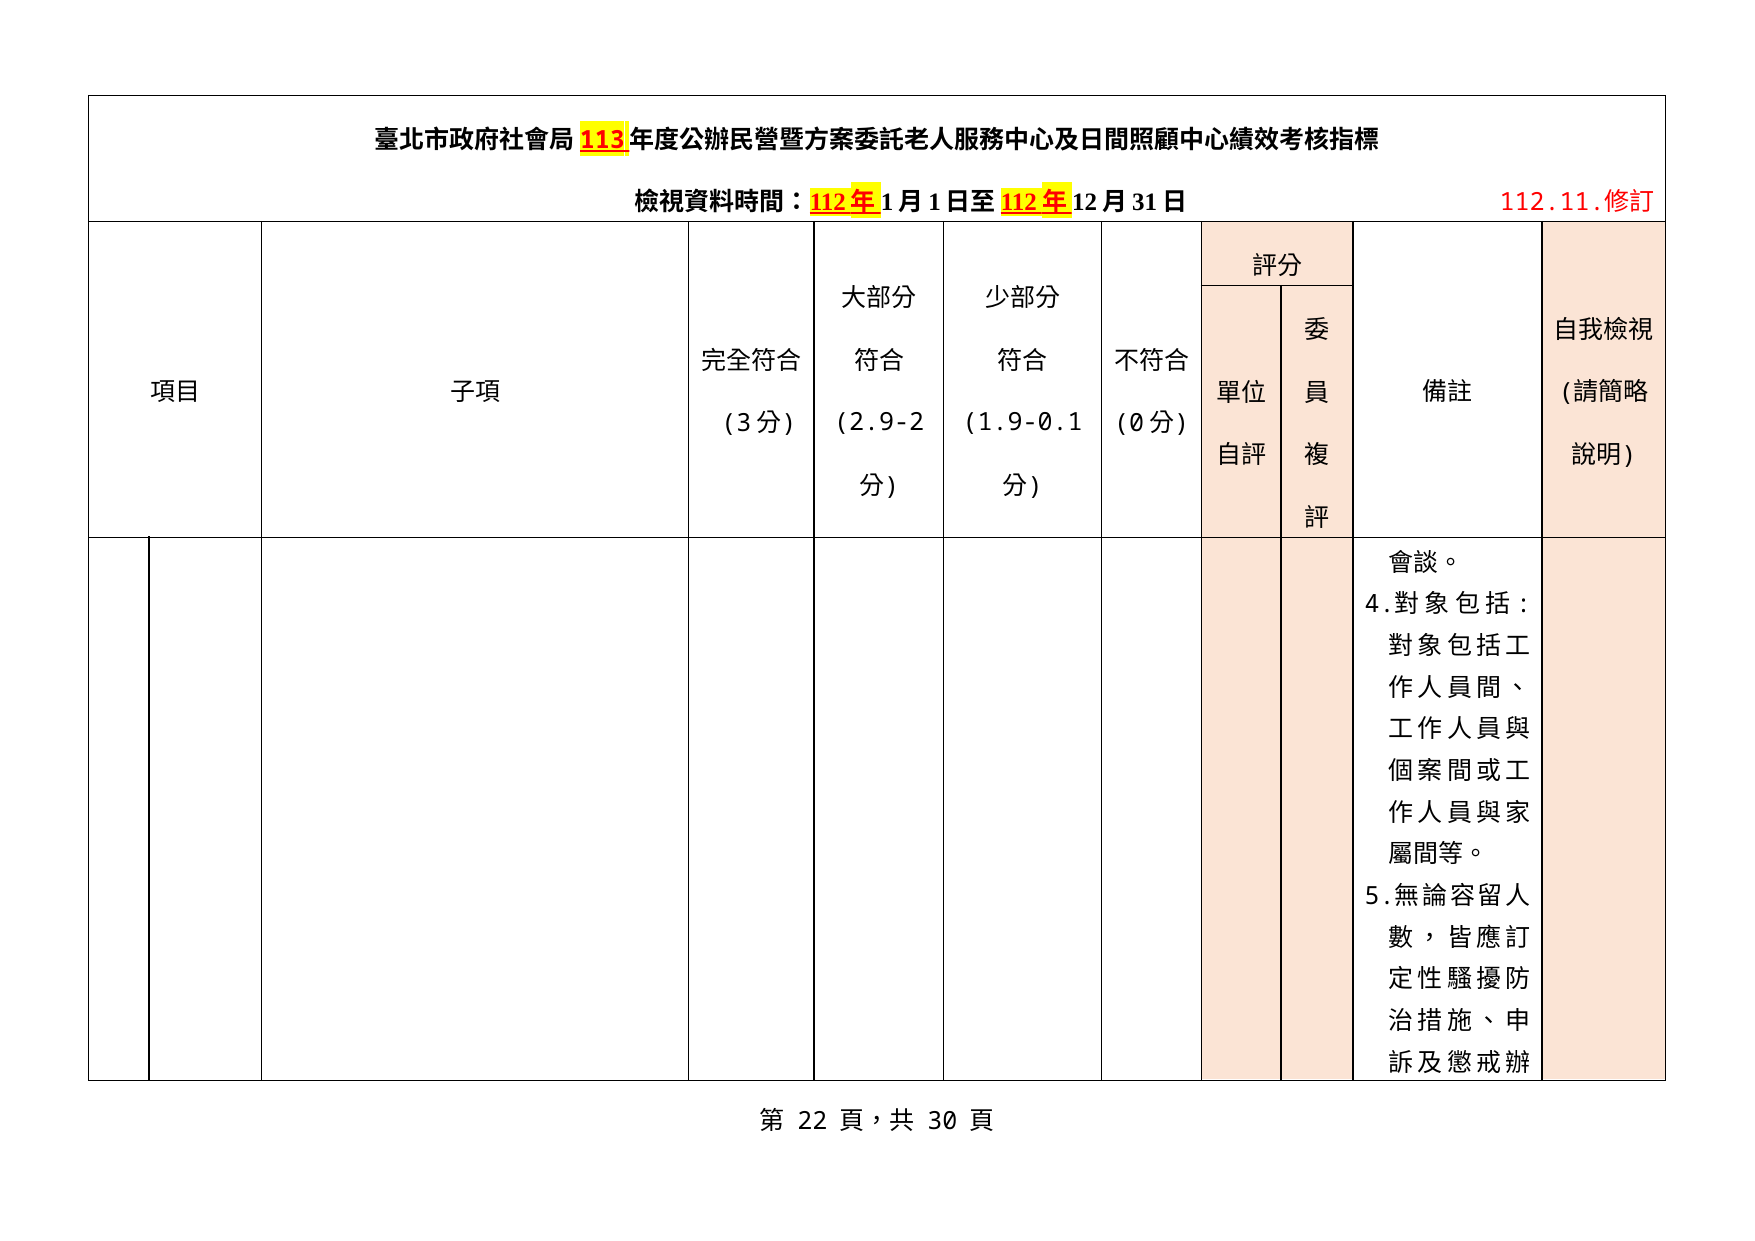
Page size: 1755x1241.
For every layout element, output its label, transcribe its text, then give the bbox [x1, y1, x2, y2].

table_cell 評分 [1202, 222, 1352, 285]
table_cell [1543, 538, 1665, 1079]
table_cell 不符合 (0分) [1102, 222, 1201, 536]
table_cell [89, 538, 148, 1079]
table_cell 少部分 符合 (1.9-0.1分) [944, 222, 1101, 536]
table_cell 項目 [89, 222, 261, 536]
table_cell 大部分 符合 (2.9-2分) [815, 222, 943, 536]
table_cell [815, 538, 943, 1079]
table_cell [689, 538, 813, 1079]
table_cell [944, 538, 1101, 1079]
table_cell 子項 [262, 222, 688, 536]
table_cell 文件檢閱、現場訪談 檢視機構性騷擾/性侵害事件處理辦法及流程(含通報流程、轉介)。 檢視機構性騷擾/性侵害預防措施。 現場分別與業務負責人及工作人員會談。 對象包括:對象包括工作人員間、工作人員與個案間或工作人員與家屬間等。 無論容留人數，皆應訂定性騷擾防治措施、申訴及懲戒辦法，並公開揭示。 [1354, 538, 1541, 1079]
table_cell [262, 538, 688, 1079]
table_cell [1202, 538, 1280, 1079]
table_cell 委員複評 [1282, 286, 1352, 536]
table_cell 完全符合 (3分) [689, 222, 813, 536]
table_cell [150, 538, 261, 1079]
table_header 臺北市政府社會局113年度公辦民營暨方案委託老人服務中心及日間照顧中心績效考核指標 檢視資料時間：112年1月1日至112年12月31日 112.11.修訂 [89, 96, 1665, 221]
table_cell 自我檢視 (請簡略說明) [1543, 222, 1665, 536]
table_cell 備註 [1354, 222, 1541, 536]
table_cell [1282, 538, 1352, 1079]
table_cell 單位自評 [1202, 286, 1280, 536]
table_cell [1102, 538, 1201, 1079]
